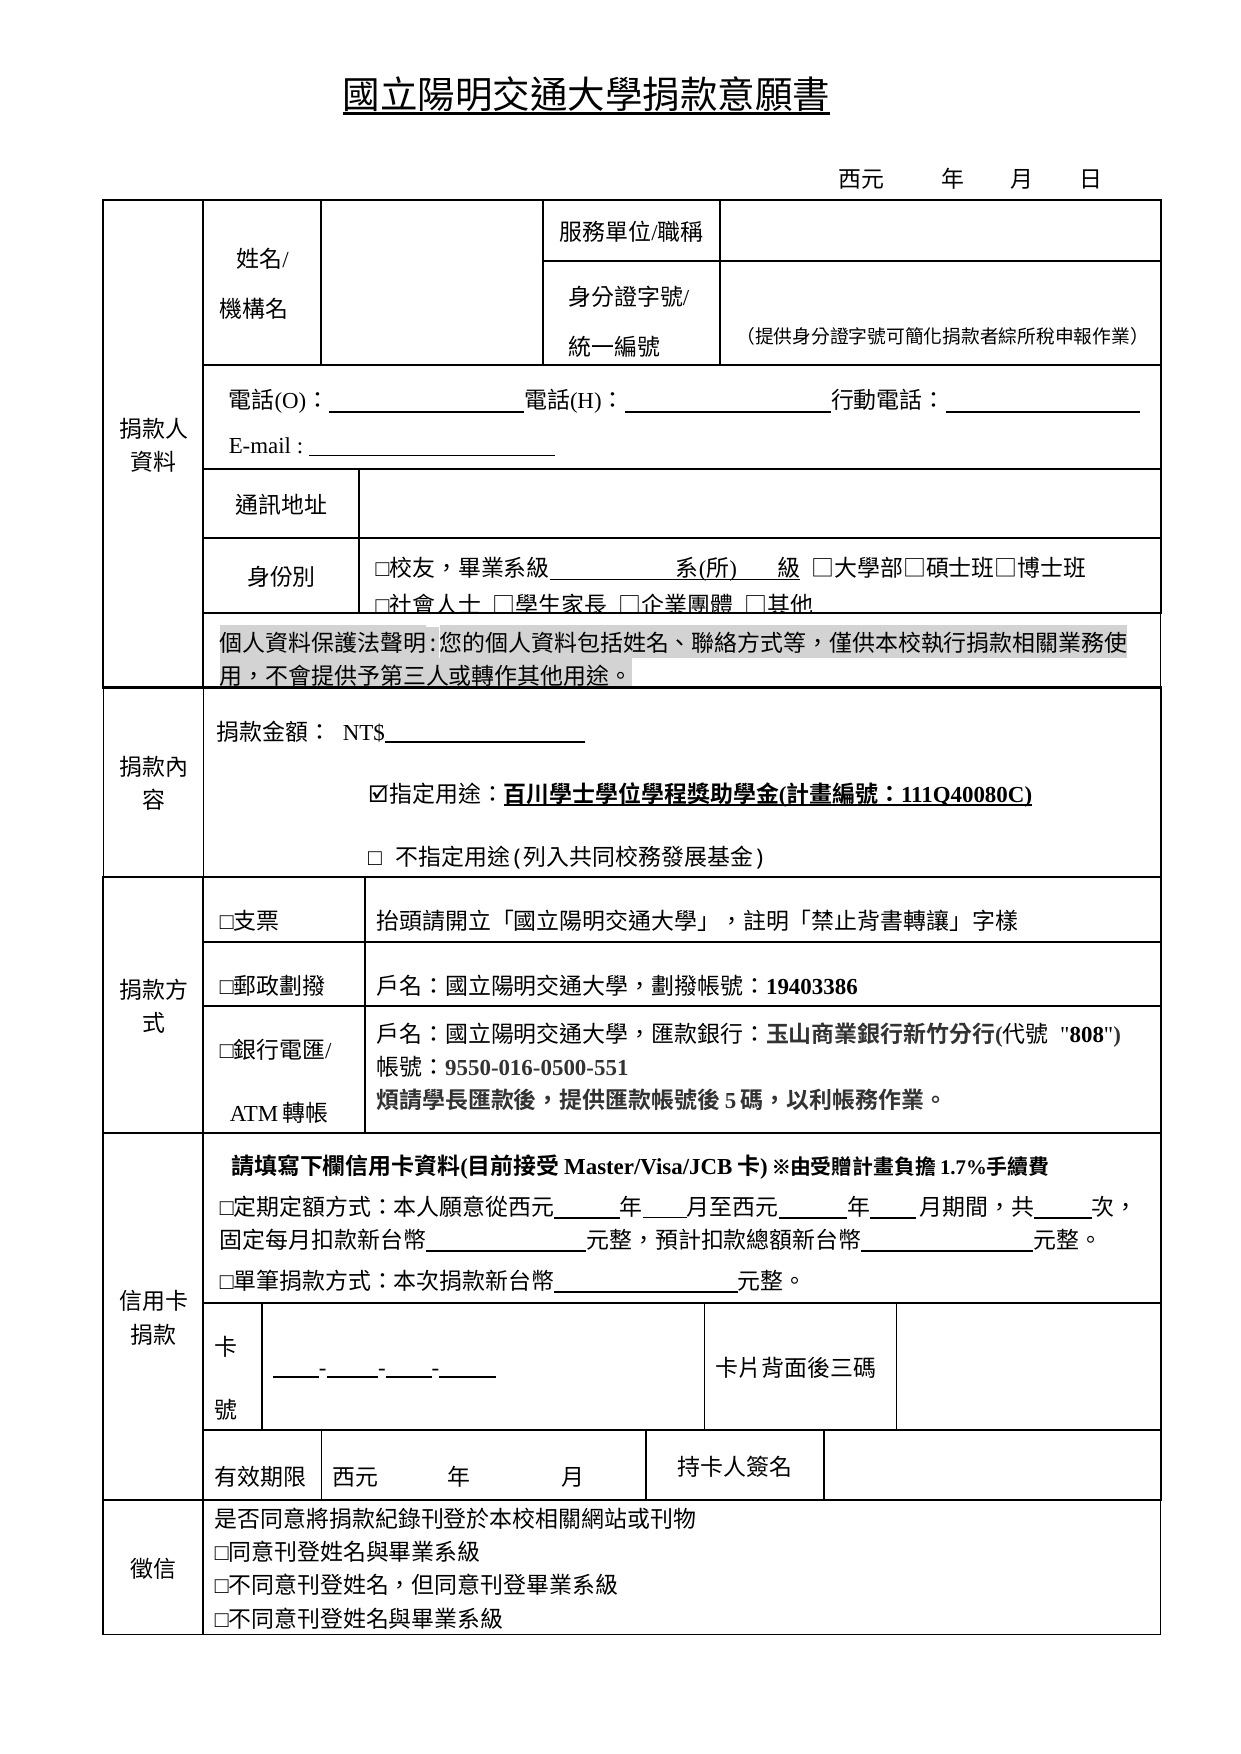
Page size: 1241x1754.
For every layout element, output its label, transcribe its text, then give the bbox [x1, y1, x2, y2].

table_cell □支票 [204, 878, 364, 941]
table_cell 是否同意將捐款紀錄刊登於本校相關網站或刊物 □同意刊登姓名與畢業系級 □不同意刊登姓名，但同意刊登畢業系級 □不同意刊登姓名與畢業系級 [204, 1501, 1160, 1634]
table_cell 信用卡捐款 [104, 1134, 202, 1499]
table_cell [825, 1431, 1160, 1499]
table_cell 個人資料保護法聲明:您的個人資料包括姓名、聯絡方式等，僅供本校執行捐款相關業務使用，不會提供予第三人或轉作其他用途。 [204, 614, 1160, 686]
table_cell □郵政劃撥 [204, 943, 364, 1005]
table_cell - - - [263, 1304, 704, 1429]
table_cell 抬頭請開立「國立陽明交通大學」，註明「禁止背書轉讓」字樣 [366, 878, 1160, 941]
table_cell 徵信 [104, 1501, 202, 1634]
table_cell （提供身分證字號可簡化捐款者綜所稅申報作業） [721, 262, 1160, 363]
table_header [322, 201, 542, 363]
table_cell [360, 470, 1160, 537]
text 國立陽明交通大學捐款意願書 [342, 65, 868, 120]
table_cell 持卡人簽名 [647, 1431, 823, 1499]
table_cell 有效期限 [204, 1431, 321, 1499]
table_header 捐款人資料 [104, 201, 202, 686]
table_cell [897, 1304, 1160, 1429]
table_cell 西元 年 月 [322, 1431, 645, 1499]
table_cell 捐款方式 [104, 878, 202, 1132]
table_cell 戶名：國立陽明交通大學，匯款銀行：玉山商業銀行新竹分行(代號 "808") 帳號：9550-016-0500-551 煩請學長匯款後，提供匯款帳號後5碼，以利帳務作業。 [366, 1007, 1160, 1132]
table_cell 戶名：國立陽明交通大學，劃撥帳號：19403386 [366, 943, 1160, 1005]
table_cell 卡片背面後三碼 [705, 1304, 896, 1429]
table_cell 身分證字號/ 統一編號 [544, 262, 719, 363]
table_cell □銀行電匯/ ATM轉帳 [204, 1007, 364, 1132]
table_cell 通訊地址 [204, 470, 358, 537]
table_cell 身份別 [204, 539, 358, 612]
table_header 姓名/ 機構名 [204, 201, 320, 363]
table_cell 請填寫下欄信用卡資料(目前接受Master/Visa/JCB卡) ※由受贈計畫負擔1.7%手續費 □定期定額方式：本人願意從西元 年 月至西元 年 月期間，共 次， 固定每月扣款新台幣 元整，預計扣款總額新台幣 元整。 □單筆捐款方式：本次捐款新台幣 元整。 [204, 1134, 1160, 1302]
table_header 服務單位/職稱 [544, 201, 719, 260]
table_cell 電話(O)： 電話(H)： 行動電話： E-mail : [204, 366, 1160, 467]
table_cell 捐款內容 [104, 689, 203, 876]
table_cell □校友，畢業系級 系(所) 級 □大學部□碩士班□博士班 □社會人士 □學生家長 □企業團體 □其他 [360, 539, 1160, 612]
table_cell 卡號 [204, 1304, 261, 1429]
table_cell 捐款金額： NT$ ____ _________ 指定用途：百川學士學位學程獎助學金(計畫編號：111Q40080C) □ 不指定用途(列入共同校務發展基金) [204, 689, 1160, 876]
text 西元 年 月 日 [103, 136, 1102, 199]
table_header [721, 201, 1160, 260]
